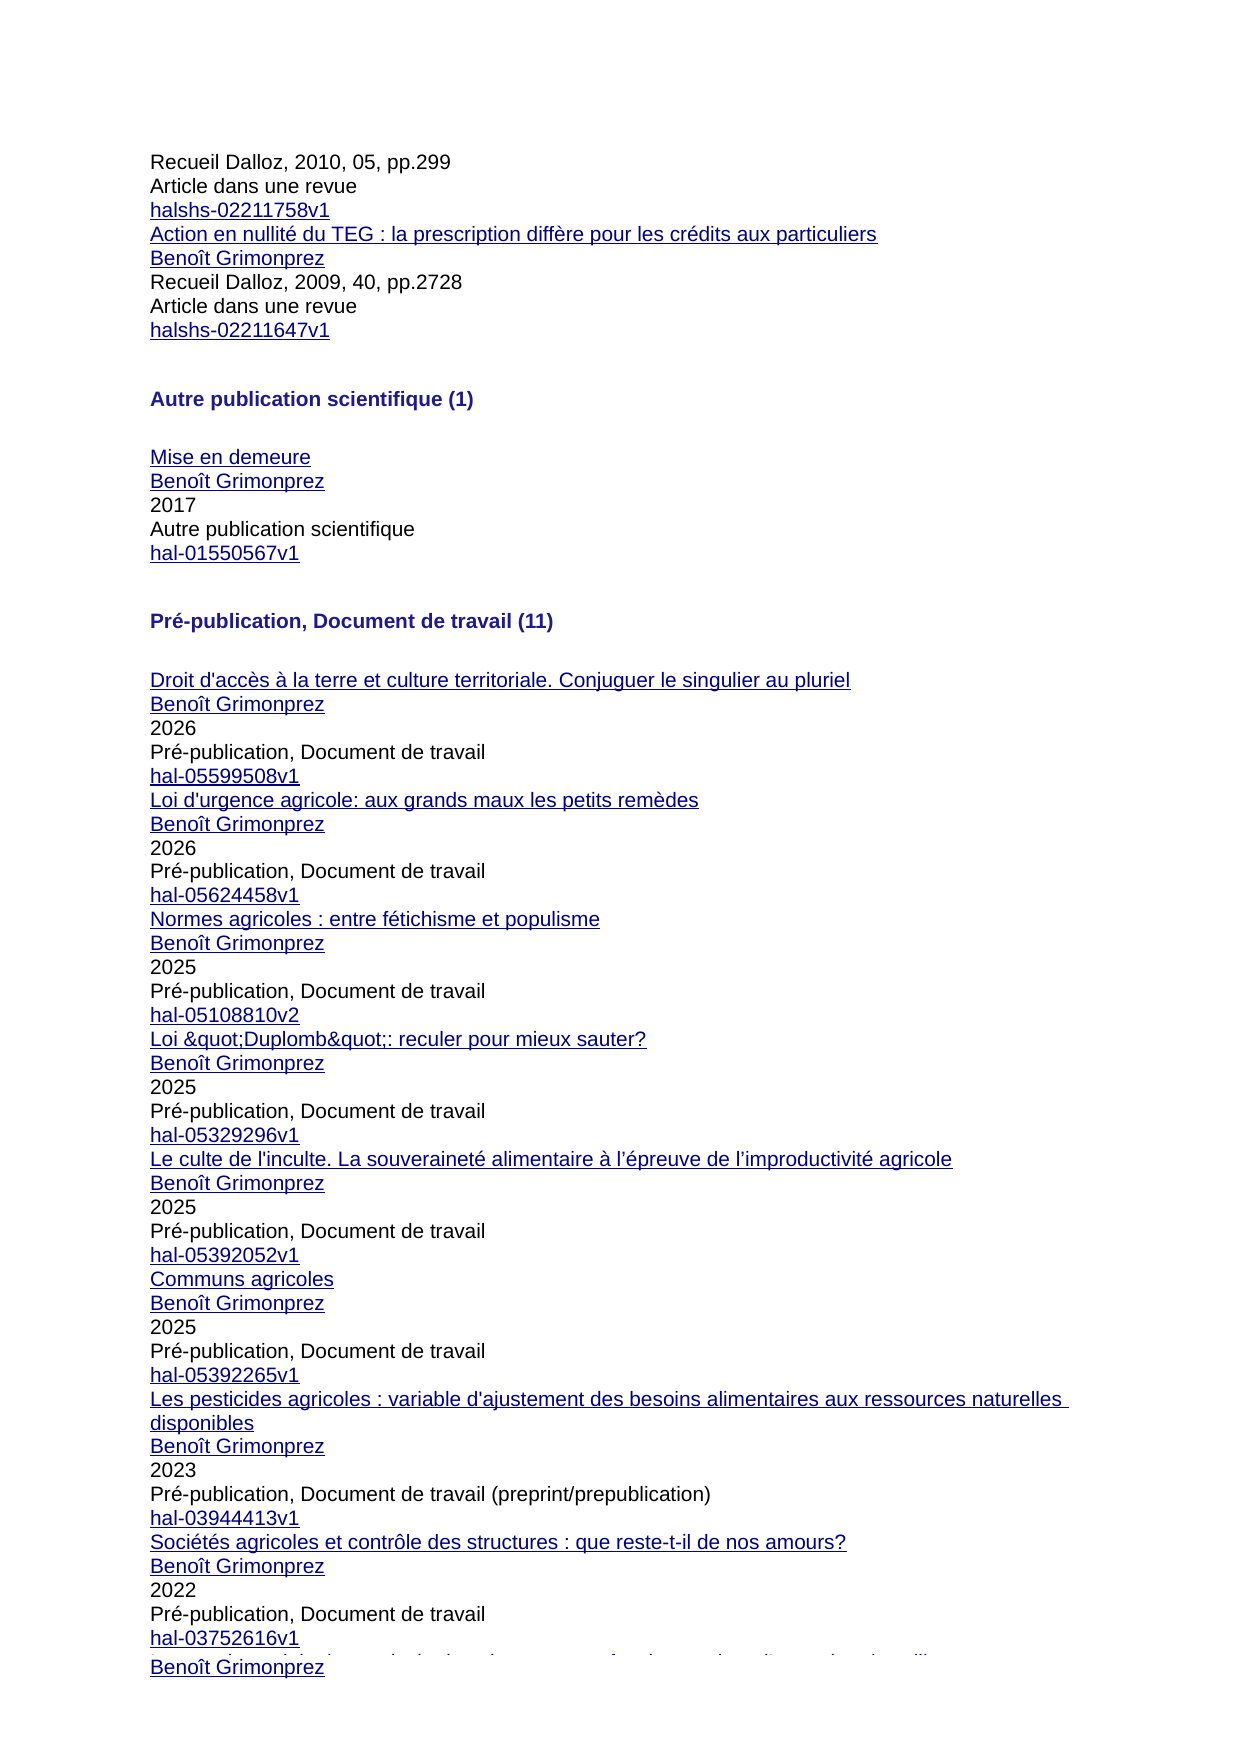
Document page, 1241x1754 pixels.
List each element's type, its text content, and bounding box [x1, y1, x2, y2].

table_cell Le culte de l'inculte. La souveraineté alimentaire à l’épreuve de l’improductivité agricole Benoît Grimonprez 2025 Pré-publication, Document de travail hal-05392052v1 [150, 1147, 1090, 1267]
table_cell Loi &quot;Duplomb&quot;: reculer pour mieux sauter? Benoît Grimonprez 2025 Pré-publication, Document de travail hal-05329296v1 [150, 1027, 1090, 1147]
table_cell Les pesticides agricoles : variable d'ajustement des besoins alimentaires aux ressources naturelles disponibles Benoît Grimonprez 2023 Pré-publication, Document de travail (preprint/prepublication) hal-03944413v1 [150, 1386, 1090, 1530]
table_cell Recueil Dalloz, 2010, 05, pp.299 Article dans une revue halshs-02211758v1 [150, 150, 1090, 222]
table_cell Action en nullité du TEG : la prescription diffère pour les crédits aux particuliers Benoît Grimonprez Recueil Dalloz, 2009, 40, pp.2728 Article dans une revue halshs-02211647v1 [150, 222, 1090, 342]
table_cell Normes agricoles : entre fétichisme et populisme Benoît Grimonprez 2025 Pré-publication, Document de travail hal-05108810v2 [150, 907, 1090, 1027]
table_cell La grande exploitation agricole dans la course au foncier en aires d'attraction des villes Benoît Grimonprez [150, 1650, 1090, 1679]
table_header Droit d'accès à la terre et culture territoriale. Conjuguer le singulier au pluriel Benoît Grimonprez 2026 Pré-publication, Document de travail hal-05599508v1 [150, 668, 1090, 787]
table_cell Sociétés agricoles et contrôle des structures : que reste-t-il de nos amours? Benoît Grimonprez 2022 Pré-publication, Document de travail hal-03752616v1 [150, 1530, 1090, 1650]
table_cell Communs agricoles Benoît Grimonprez 2025 Pré-publication, Document de travail hal-05392265v1 [150, 1267, 1090, 1386]
subtitle Pré-publication, Document de travail (11) [150, 609, 1090, 633]
table_header Mise en demeure Benoît Grimonprez 2017 Autre publication scientifique hal-01550567v1 [150, 445, 1090, 564]
subtitle Autre publication scientifique (1) [150, 386, 1090, 410]
table_cell Loi d'urgence agricole: aux grands maux les petits remèdes Benoît Grimonprez 2026 Pré-publication, Document de travail hal-05624458v1 [150, 788, 1090, 907]
